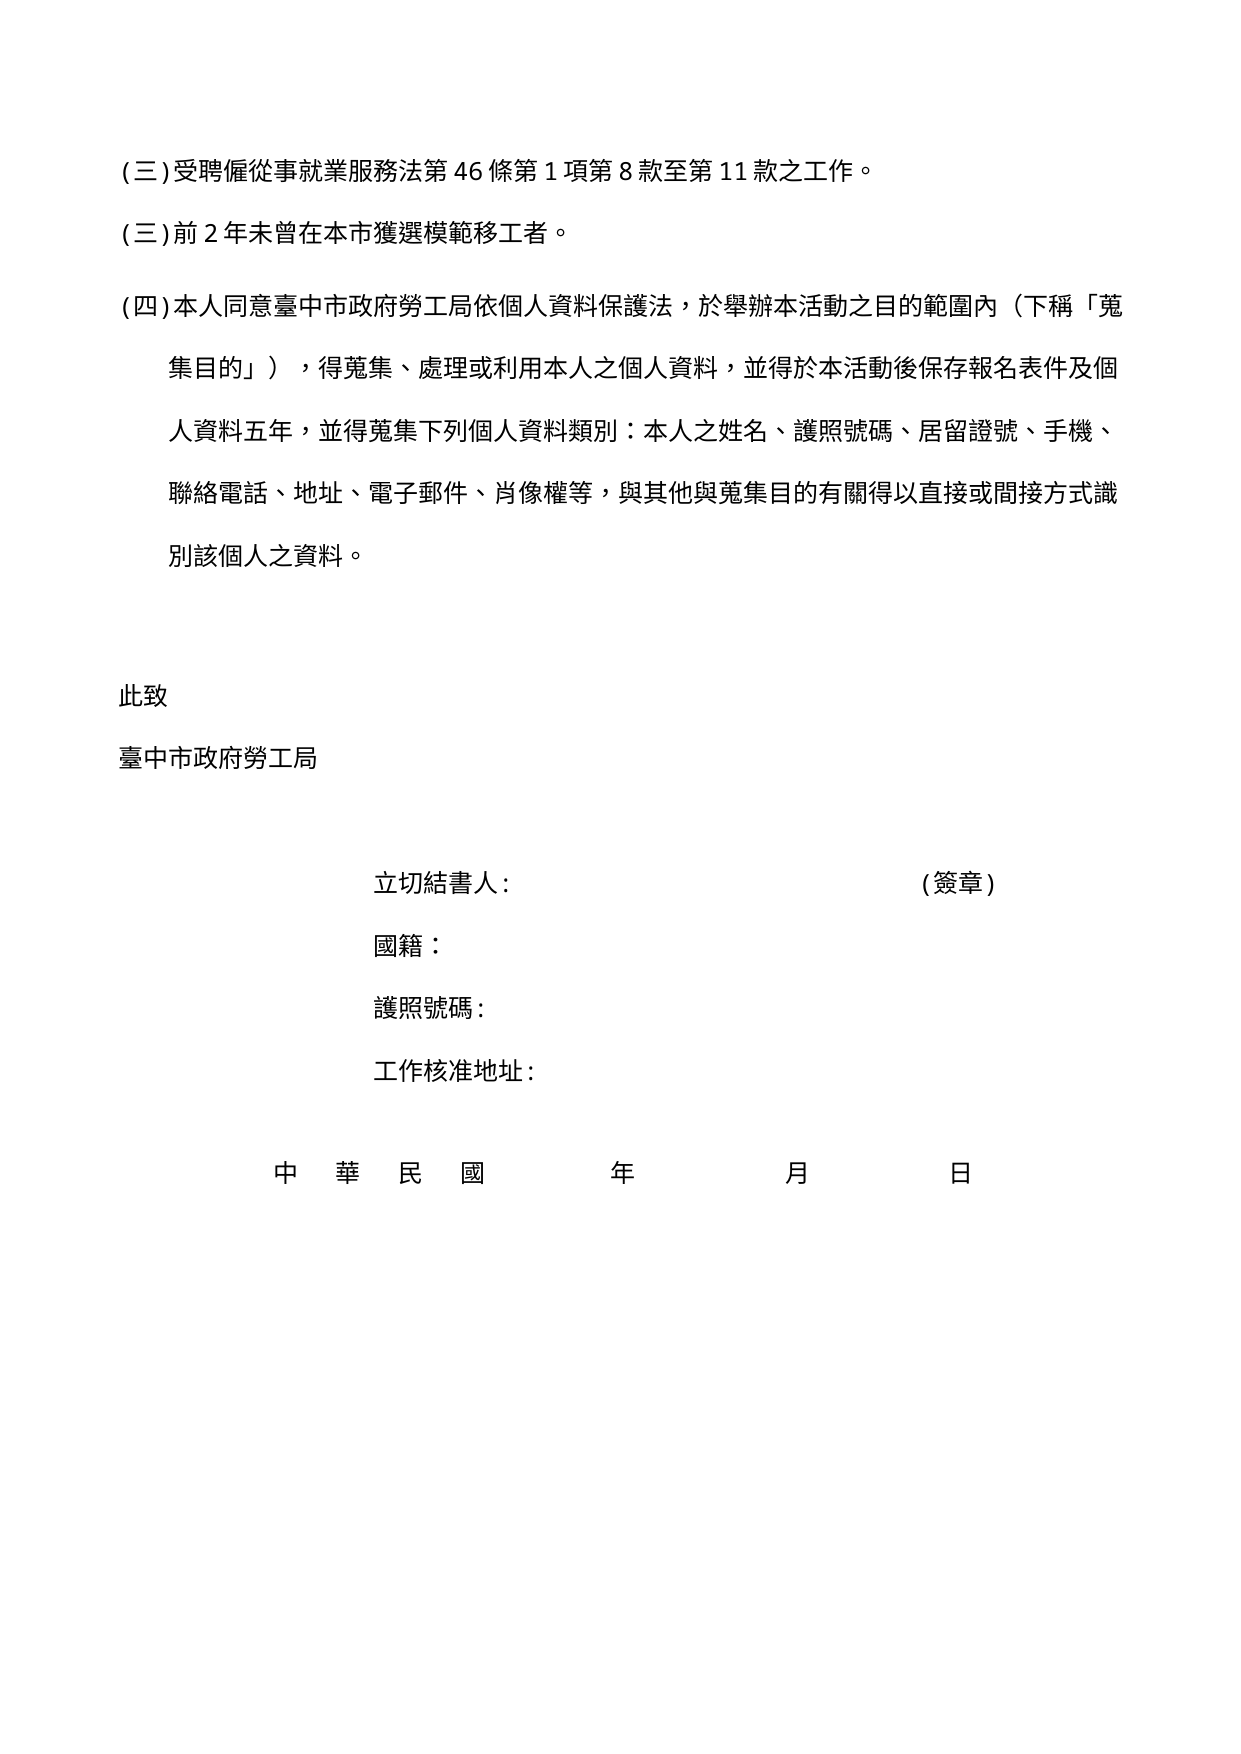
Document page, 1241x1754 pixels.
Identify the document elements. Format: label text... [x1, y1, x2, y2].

text (三)前2年未曾在本市獲選模範移工者。 [118, 190, 1128, 252]
text (三)受聘僱從事就業服務法第46條第1項第8款至第11款之工作。 [118, 127, 1102, 190]
text 此致 [118, 653, 1128, 715]
text 立切結書人: (簽章) [118, 840, 1128, 903]
text (四)本人同意臺中市政府勞工局依個人資料保護法，於舉辦本活動之目的範圍內（下稱「蒐集目的」），得蒐集、處理或利用本人之個人資料，並得於本活動後保存報名表件及個人資料五年，並得蒐集下列個人資料類別：本人之姓名、護照號碼、居留證號、手機、聯絡電話、地址、電子郵件、肖像權等，與其他與蒐集目的有關得以直接或間接方式識別該個人之資料。 [118, 263, 1128, 575]
text 臺中市政府勞工局 [118, 715, 1161, 778]
text 中 華 民 國 年 月 日 [118, 1130, 1128, 1193]
text 工作核准地址: [118, 1028, 1128, 1090]
text 國籍： [118, 903, 1128, 965]
text 護照號碼: [118, 965, 1128, 1028]
